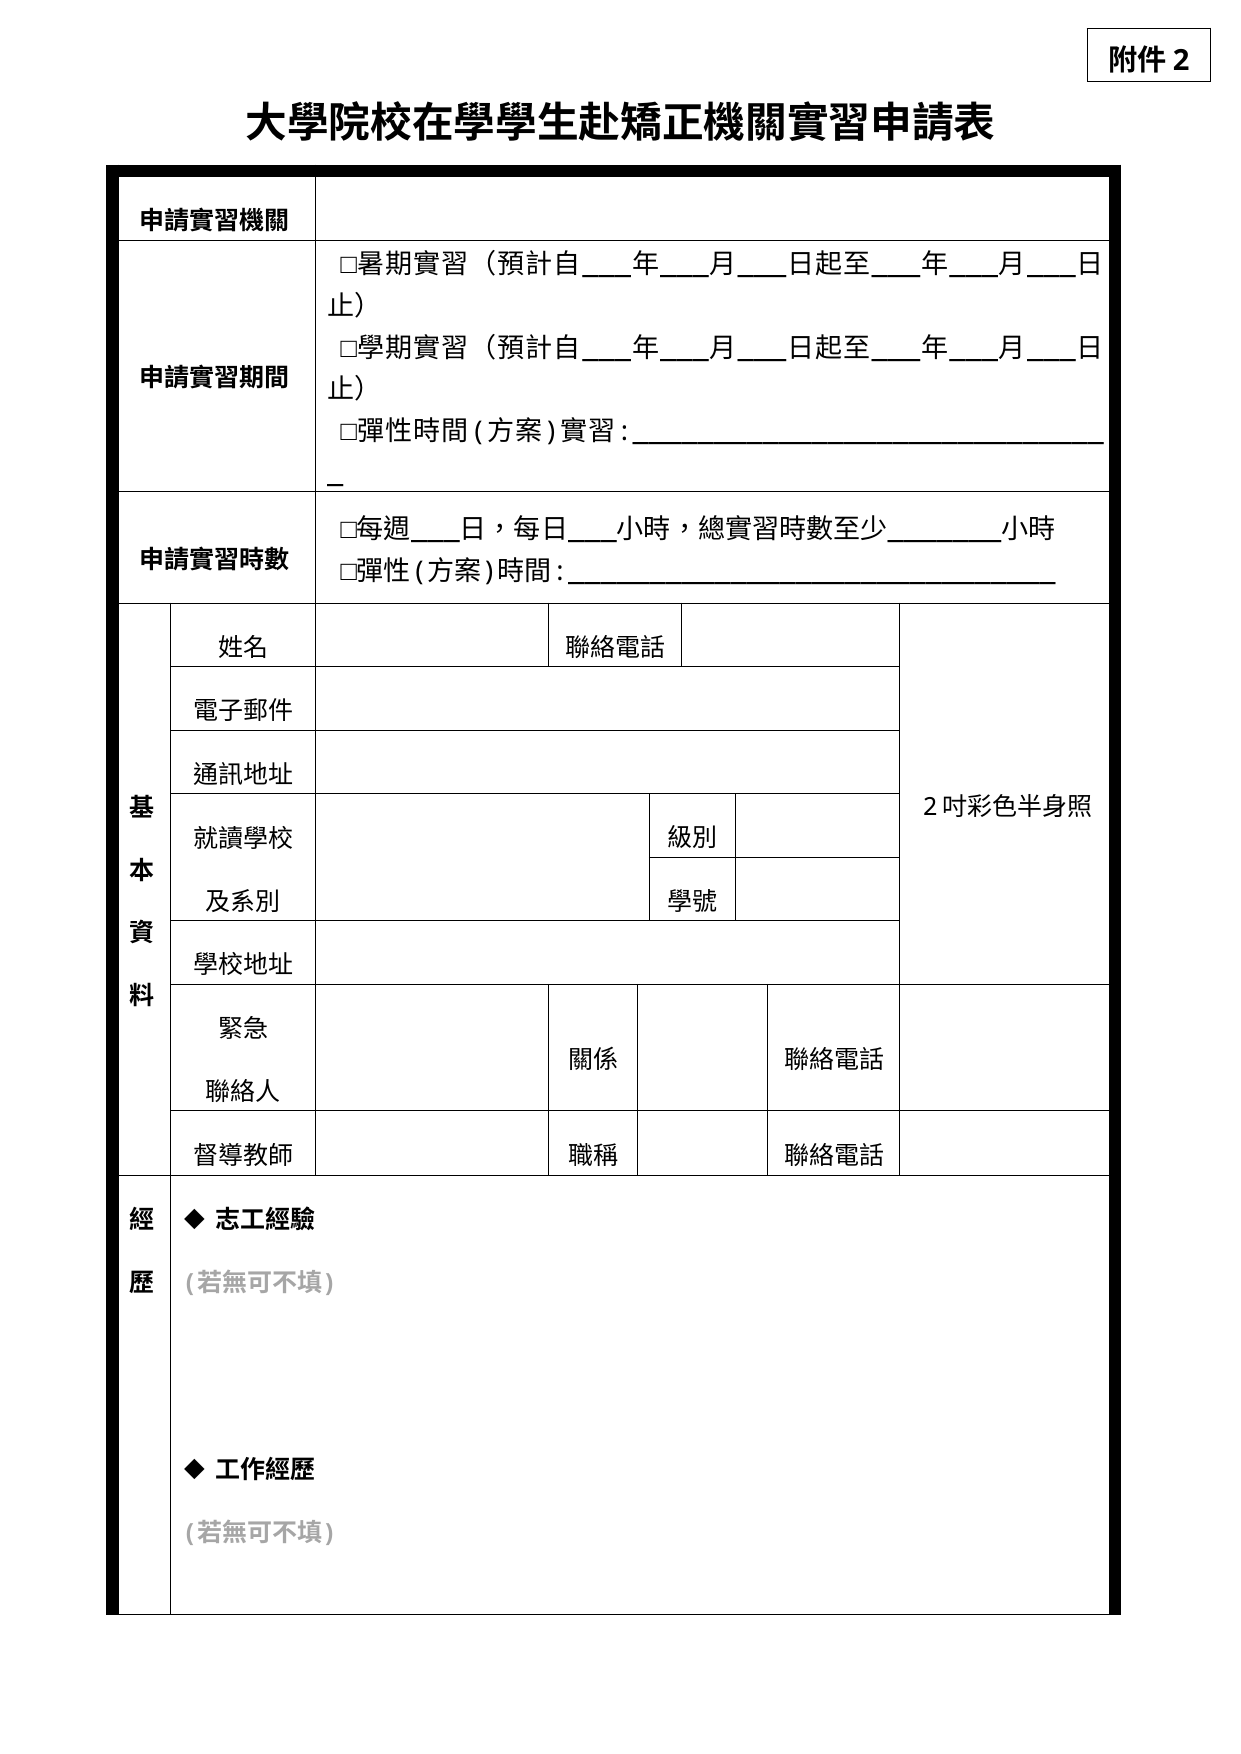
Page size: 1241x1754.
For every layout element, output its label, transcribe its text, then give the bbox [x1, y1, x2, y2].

table_cell 經 歷 [119, 1176, 170, 1613]
table_cell 姓名 [171, 604, 315, 666]
table_cell 電子郵件 [171, 667, 315, 730]
table_cell [316, 921, 899, 984]
table_cell [638, 985, 767, 1110]
table_cell 基 本 資 料 [119, 604, 170, 1175]
table_cell 申請實習時數 [119, 492, 315, 603]
table_cell 就讀學校 及系別 [171, 794, 315, 920]
table_cell [682, 604, 899, 666]
table_cell [316, 667, 899, 730]
table_cell 通訊地址 [171, 731, 315, 793]
table_cell [316, 731, 899, 793]
table_cell 學號 [650, 858, 735, 920]
table_cell 聯絡電話 [768, 985, 899, 1110]
table_cell □暑期實習（預計自___年___月___日起至___年___月___日止） □學期實習（預計自___年___月___日起至___年___月___日止） □彈性時間(方案)實習:______________________________ [316, 241, 1109, 491]
table_cell 級別 [650, 794, 735, 857]
table_header [316, 177, 1109, 239]
table_cell [736, 858, 899, 920]
table_cell 關係 [549, 985, 637, 1110]
table_cell 申請實習期間 [119, 241, 315, 491]
table_cell [736, 794, 899, 857]
table_cell [638, 1111, 767, 1175]
table_cell [900, 1111, 1109, 1175]
table_cell □每週___日，每日___小時，總實習時數至少_______小時 □彈性(方案)時間:______________________________ [316, 492, 1109, 603]
table_header 申請實習機關 [119, 177, 315, 239]
table_cell [316, 985, 548, 1110]
table_cell [900, 985, 1109, 1110]
table_cell [316, 794, 649, 920]
table_cell [316, 604, 548, 666]
table_cell 緊急 聯絡人 [171, 985, 315, 1110]
table_cell 2吋彩色半身照 [900, 604, 1109, 984]
table_cell 聯絡電話 [549, 604, 681, 666]
table_cell 職稱 [549, 1111, 637, 1175]
table_cell 聯絡電話 [768, 1111, 899, 1175]
table_cell 學校地址 [171, 921, 315, 984]
table_cell 督導教師 [171, 1111, 315, 1175]
table_cell 志工經驗 (若無可不填) 工作經歷 (若無可不填) [171, 1176, 1109, 1613]
table_cell [316, 1111, 548, 1175]
